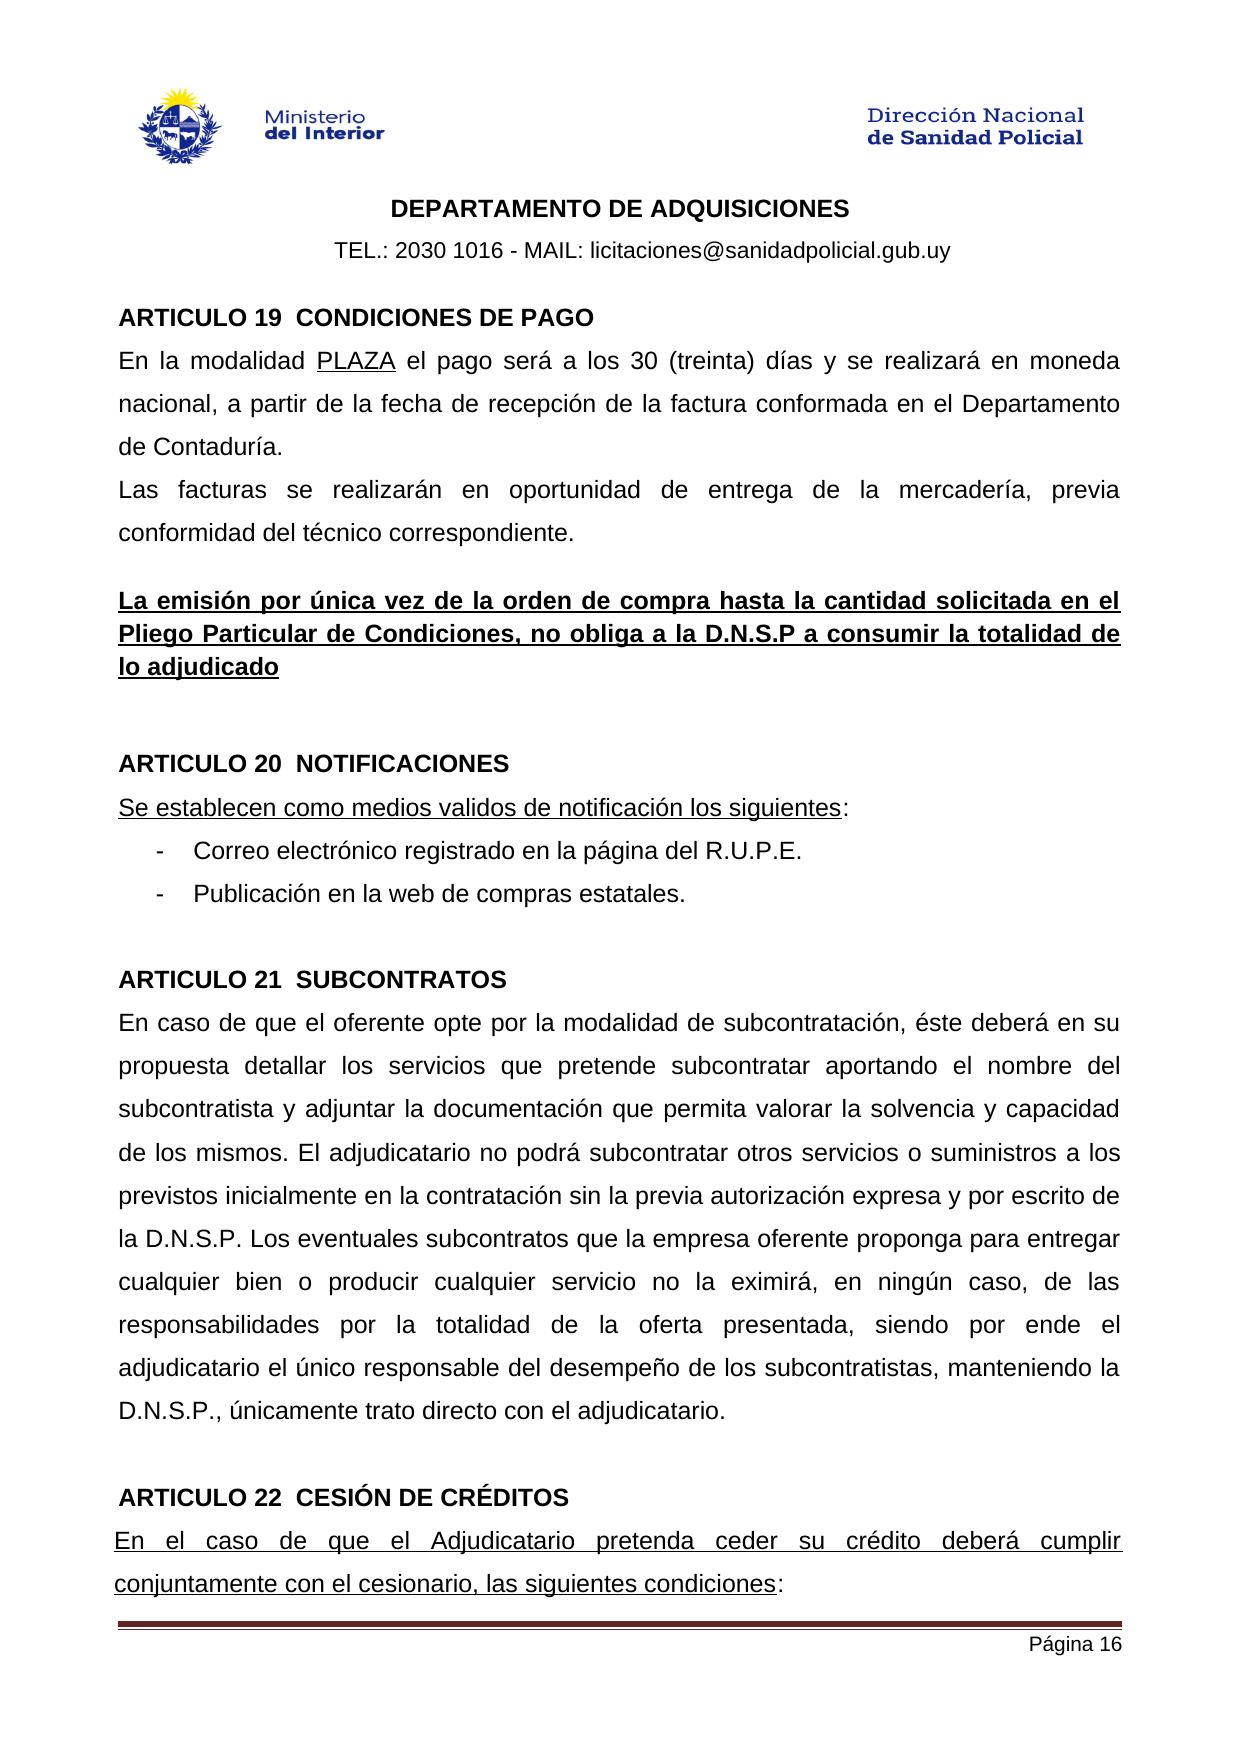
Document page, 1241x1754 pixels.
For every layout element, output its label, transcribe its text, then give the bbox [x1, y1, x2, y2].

text Las facturas se realizarán en oportunidad de entrega de la mercadería, previa conformidad del técnico correspondiente. [118, 475, 1122, 547]
text En el caso de que el Adjudicatario pretenda ceder su crédito deberá cumplir [114, 1526, 1123, 1551]
text conjuntamente con el cesionario, las siguientes condiciones: [114, 1552, 1123, 1597]
picture [112, 66, 1116, 178]
text En la modalidad PLAZA el pago será a los 30 (treinta) días y se realizará en moneda nacional, a partir de la fecha de recepción de la factura conformada en el Departamento de Contaduría. [118, 346, 1122, 461]
list Correo electrónico registrado en la página del R.U.P.E. [156, 836, 1122, 864]
text ARTICULO 22 CESIÓN DE CRÉDITOS [118, 1482, 1122, 1511]
text En caso de que el oferente opte por la modalidad de subcontratación, éste deberá en su propuesta detallar los servicios que pretende subcontratar aportando el nombre del subcontratista y adjuntar la documentación que permita valorar la solvencia y capacidad de los mismos. El adjudicatario no podrá subcontratar otros servicios o suministros a los previstos inicialmente en la contratación sin la previa autorización expresa y por escrito de la D.N.S.P. Los eventuales subcontratos que la empresa oferente proponga para entregar cualquier bien o producir cualquier servicio no la eximirá, en ningún caso, de las responsabilidades por la totalidad de la oferta presentada, siendo por ende el adjudicatario el único responsable del desempeño de los subcontratistas, manteniendo la D.N.S.P., únicamente trato directo con el adjudicatario. [118, 1008, 1122, 1425]
text ARTICULO 20 NOTIFICACIONES [118, 749, 1122, 778]
list ARTICULO 19 CONDICIONES DE PAGO [118, 303, 1122, 331]
text La emisión por única vez de la orden de compra hasta la cantidad solicitada en el Pliego Particular de Condiciones, no obliga a la D.N.S.P a consumir la totalidad de lo adjudicado [118, 586, 1122, 681]
text Se establecen como medios validos de notificación los siguientes: [118, 792, 1122, 821]
list Publicación en la web de compras estatales. [156, 879, 1122, 907]
text ARTICULO 21 SUBCONTRATOS [118, 965, 1122, 994]
